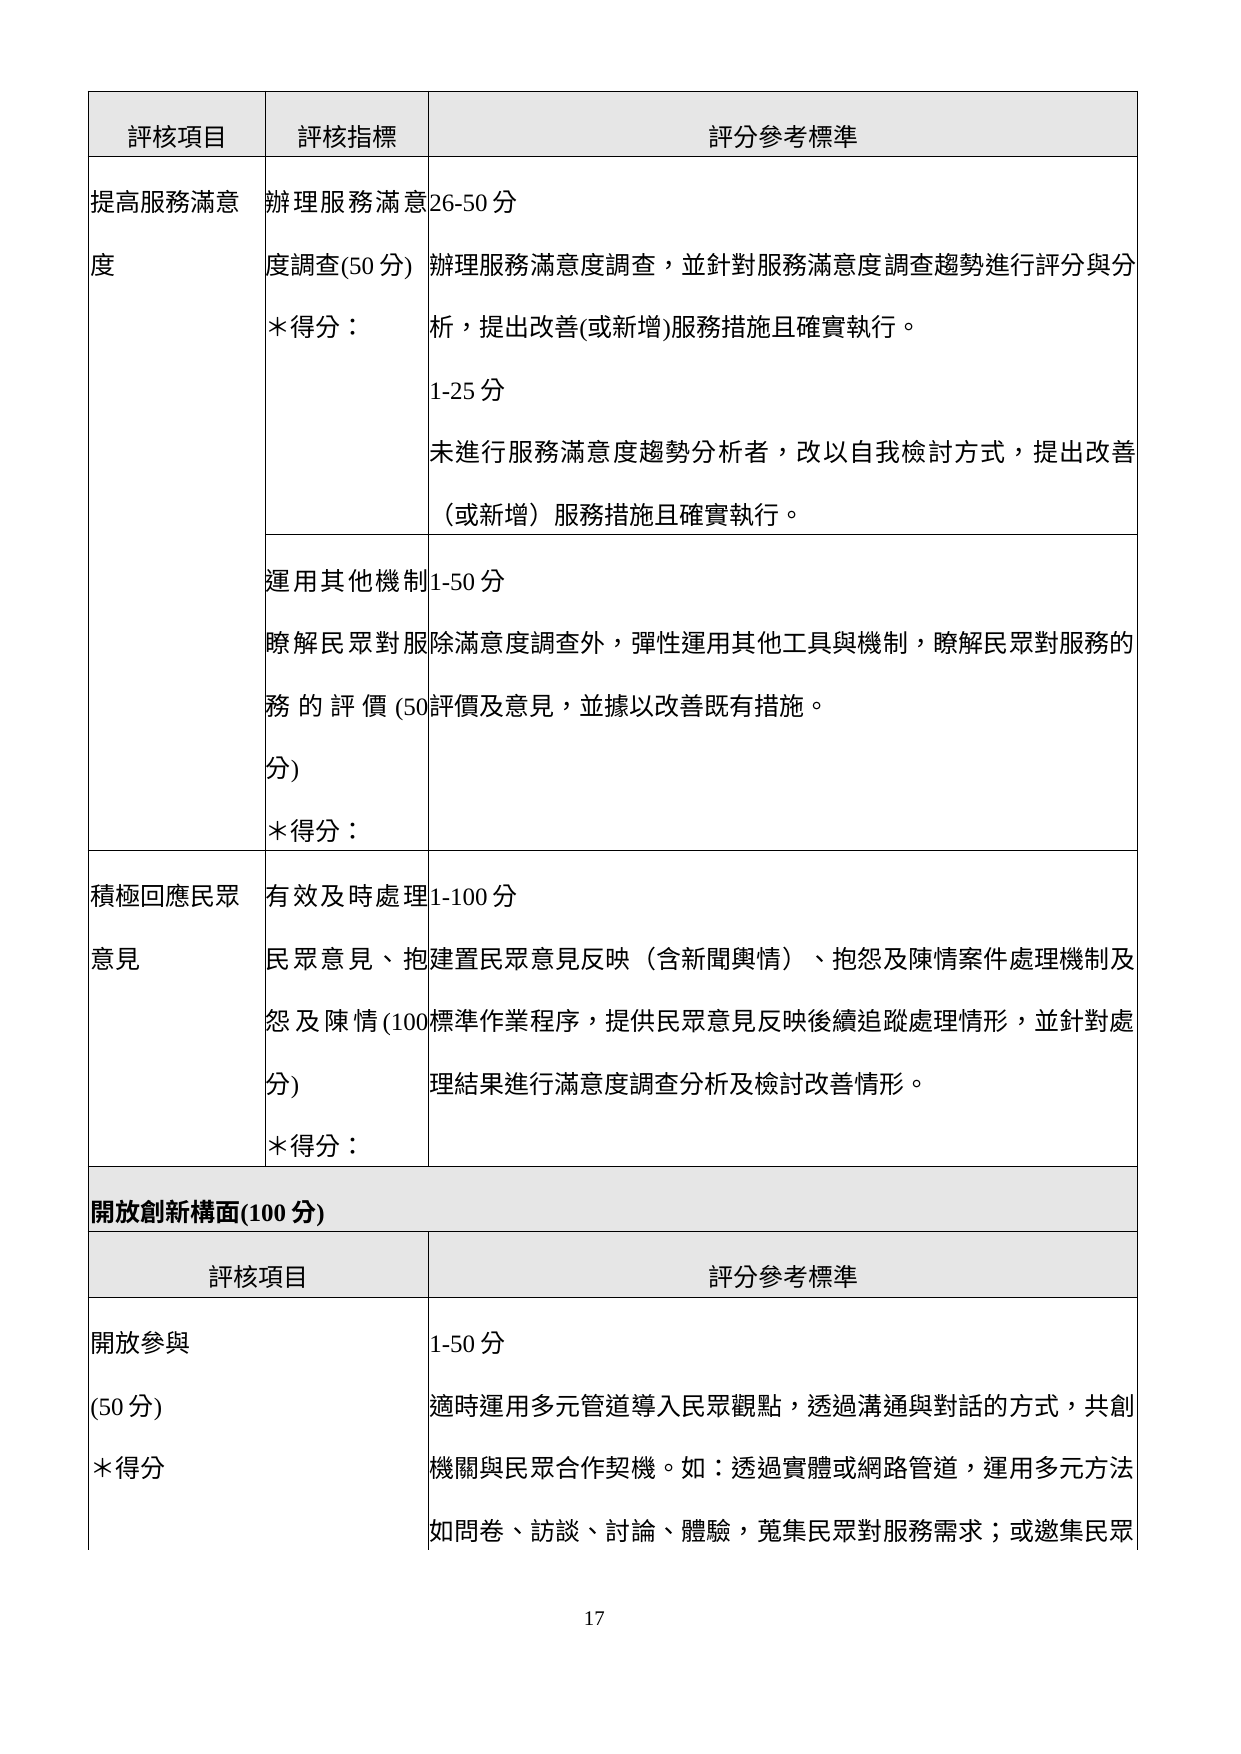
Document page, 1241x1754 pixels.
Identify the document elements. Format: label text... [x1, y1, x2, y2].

table_cell 開放參與 (50分) ＊得分 [89, 1298, 428, 1550]
table_cell 有效及時處理民眾意見、抱怨及陳情(100分) ＊得分： [266, 851, 428, 1166]
table_cell 積極回應民眾意見 [89, 851, 265, 1166]
table_cell 評核項目 [89, 92, 265, 156]
table_cell 辦理服務滿意度調查(50分) ＊得分： [266, 157, 428, 534]
table_cell 評核項目 [89, 1232, 428, 1297]
table_cell 1-50分 適時運用多元管道導入民眾觀點，透過溝通與對話的方式，共創機關與民眾合作契機。如：透過實體或網路管道，運用多元方法如問卷、訪談、討論、體驗，蒐集民眾對服務需求；或邀集民眾 [429, 1298, 1137, 1550]
table_cell 運用其他機制瞭解民眾對服務的評價(50分) ＊得分： [266, 535, 428, 850]
table_cell 評分參考標準 [429, 92, 1137, 156]
table_cell 開放創新構面(100分) [89, 1167, 1137, 1231]
table_cell 1-50分 除滿意度調查外，彈性運用其他工具與機制，瞭解民眾對服務的評價及意見，並據以改善既有措施。 [429, 535, 1137, 850]
table_cell 1-100分 建置民眾意見反映（含新聞輿情）、抱怨及陳情案件處理機制及標準作業程序，提供民眾意見反映後續追蹤處理情形，並針對處理結果進行滿意度調查分析及檢討改善情形。 [429, 851, 1137, 1166]
table_cell 26-50分 辦理服務滿意度調查，並針對服務滿意度調查趨勢進行評分與分析，提出改善(或新增)服務措施且確實執行。 1-25分 未進行服務滿意度趨勢分析者，改以自我檢討方式，提出改善（或新增）服務措施且確實執行。 [429, 157, 1137, 534]
table_cell 提高服務滿意度 [89, 157, 265, 850]
table_cell 評核指標 [266, 92, 428, 156]
table_cell 評分參考標準 [429, 1232, 1137, 1297]
